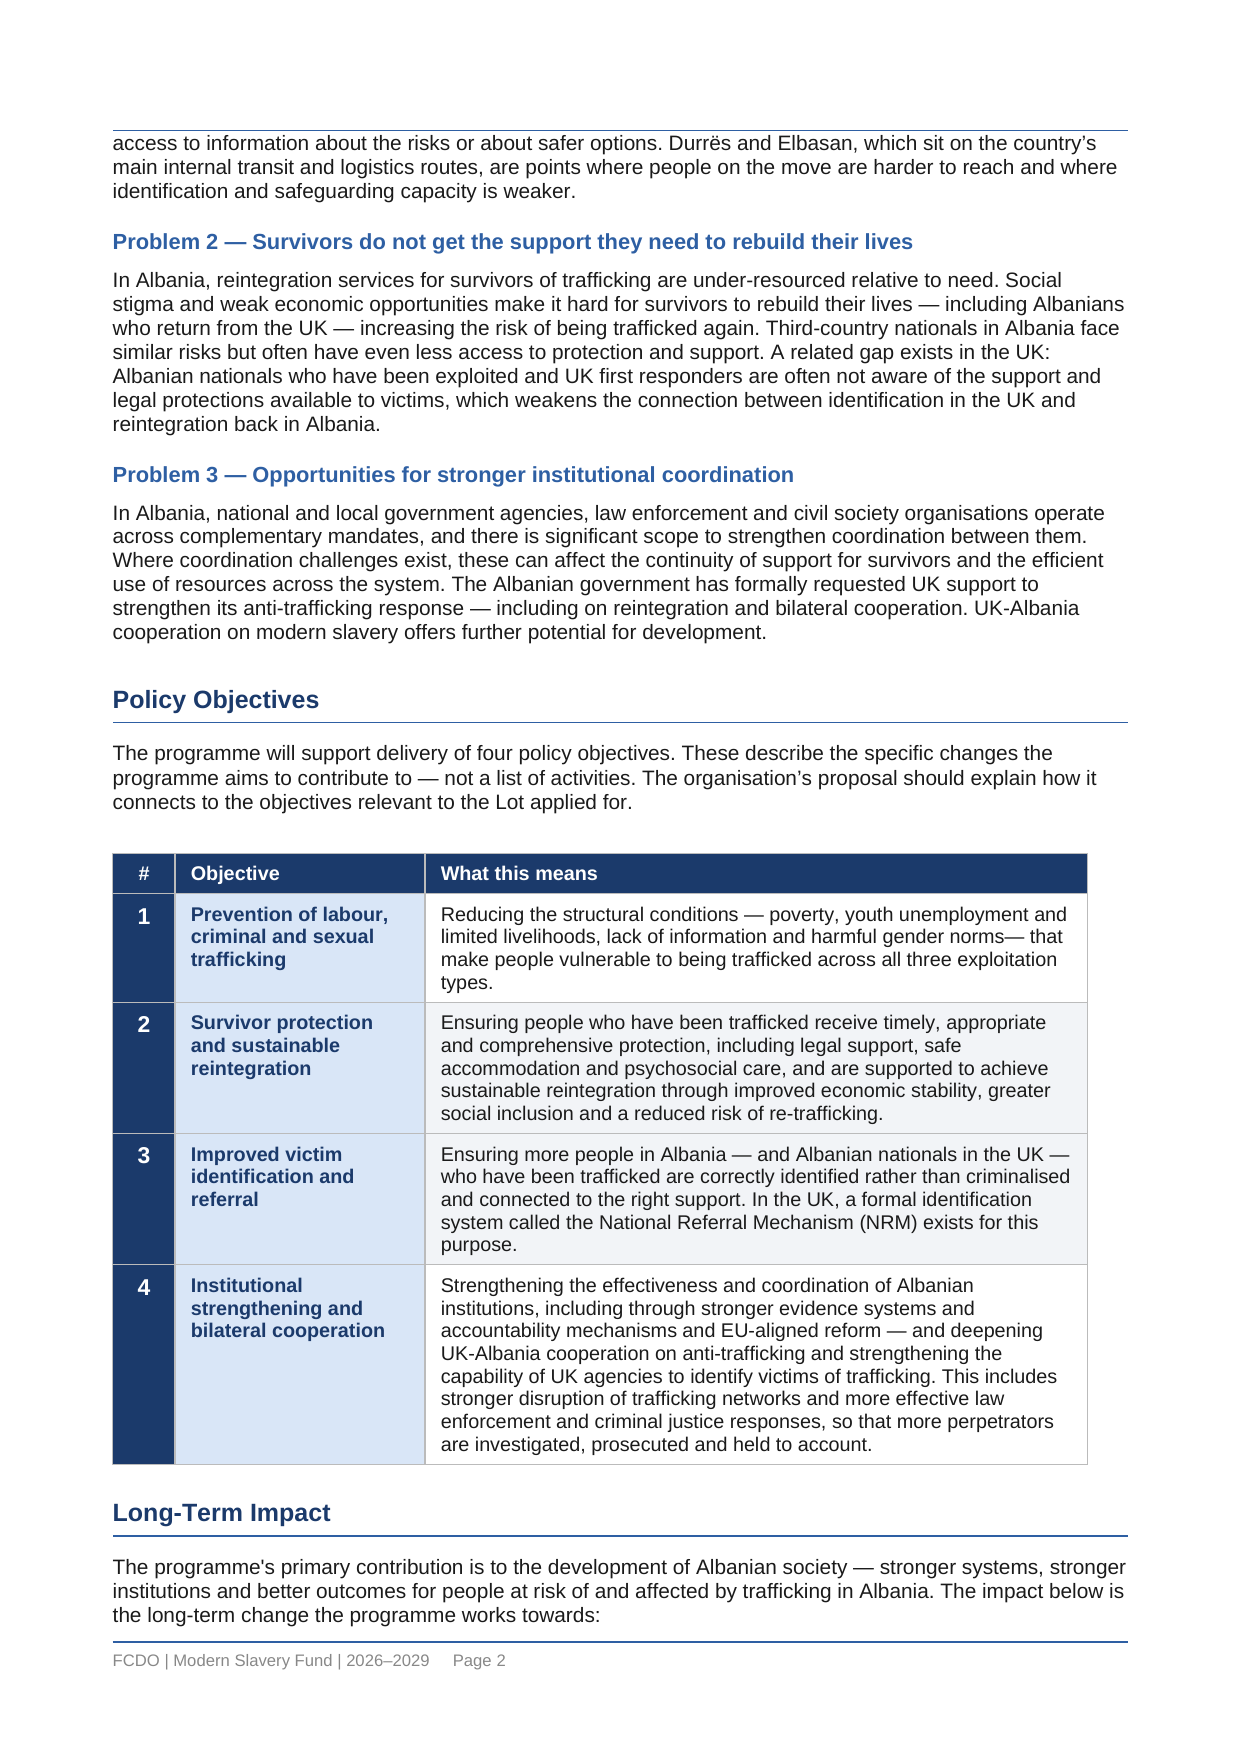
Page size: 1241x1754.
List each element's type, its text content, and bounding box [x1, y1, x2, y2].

table_cell Institutional strengthening and bilateral cooperation [176, 1265, 424, 1464]
text The programme will support delivery of four policy objectives. These describe the specific changes the programme aims to contribute to — not a list of activities. The organisation’s proposal should explain how it connects to the objectives relevant to the Lot applied for. [112, 741, 1128, 814]
table_cell 2 [113, 1003, 174, 1133]
table_cell 3 [113, 1134, 174, 1264]
table_cell 1 [113, 894, 174, 1002]
table_cell Reducing the structural conditions — poverty, youth unemployment and limited livelihoods, lack of information and harmful gender norms— that make people vulnerable to being trafficked across all three exploitation types. [426, 894, 1087, 1002]
text The programme's primary contribution is to the development of Albanian society — stronger systems, stronger institutions and better outcomes for people at risk of and affected by trafficking in Albania. The impact below is the long-term change the programme works towards: [112, 1554, 1128, 1626]
table_header # [113, 854, 174, 893]
table_header What this means [426, 854, 1087, 893]
text access to information about the risks or about safer options. Durrës and Elbasan, which sit on the country’s main internal transit and logistics routes, are points where people on the move are harder to reach and where identification and safeguarding capacity is weaker. [112, 131, 1128, 203]
table_cell Survivor protection and sustainable reintegration [176, 1003, 424, 1133]
text In Albania, national and local government agencies, law enforcement and civil society organisations operate across complementary mandates, and there is significant scope to strengthen coordination between them. Where coordination challenges exist, these can affect the continuity of support for survivors and the efficient use of resources across the system. The Albanian government has formally requested UK support to strengthen its anti-trafficking response — including on reintegration and bilateral cooperation. UK-Albania cooperation on modern slavery offers further potential for development. [112, 500, 1128, 644]
table_cell 4 [113, 1265, 174, 1464]
text Policy Objectives [112, 685, 1128, 723]
text Problem 3 — Opportunities for stronger institutional coordination [112, 462, 1128, 487]
text Long-Term Impact [112, 1498, 1128, 1537]
table_cell Prevention of labour, criminal and sexual trafficking [176, 894, 424, 1002]
text In Albania, reintegration services for survivors of trafficking are under-resourced relative to need. Social stigma and weak economic opportunities make it hard for survivors to rebuild their lives — including Albanians who return from the UK — increasing the risk of being trafficked again. Third-country nationals in Albania face similar risks but often have even less access to protection and support. A related gap exists in the UK: Albanian nationals who have been exploited and UK first responders are often not aware of the support and legal protections available to victims, which weakens the connection between identification in the UK and reintegration back in Albania. [112, 268, 1128, 436]
table_cell Ensuring people who have been trafficked receive timely, appropriate and comprehensive protection, including legal support, safe accommodation and psychosocial care, and are supported to achieve sustainable reintegration through improved economic stability, greater social inclusion and a reduced risk of re-trafficking. [426, 1003, 1087, 1133]
text Problem 2 — Survivors do not get the support they need to rebuild their lives [112, 229, 1128, 254]
table_cell Improved victim identification and referral [176, 1134, 424, 1264]
table_cell Strengthening the effectiveness and coordination of Albanian institutions, including through stronger evidence systems and accountability mechanisms and EU-aligned reform — and deepening UK-Albania cooperation on anti-trafficking and strengthening the capability of UK agencies to identify victims of trafficking. This includes stronger disruption of trafficking networks and more effective law enforcement and criminal justice responses, so that more perpetrators are investigated, prosecuted and held to account. [426, 1265, 1087, 1464]
table_header Objective [176, 854, 424, 893]
table_cell Ensuring more people in Albania — and Albanian nationals in the UK — who have been trafficked are correctly identified rather than criminalised and connected to the right support. In the UK, a formal identification system called the National Referral Mechanism (NRM) exists for this purpose. [426, 1134, 1087, 1264]
